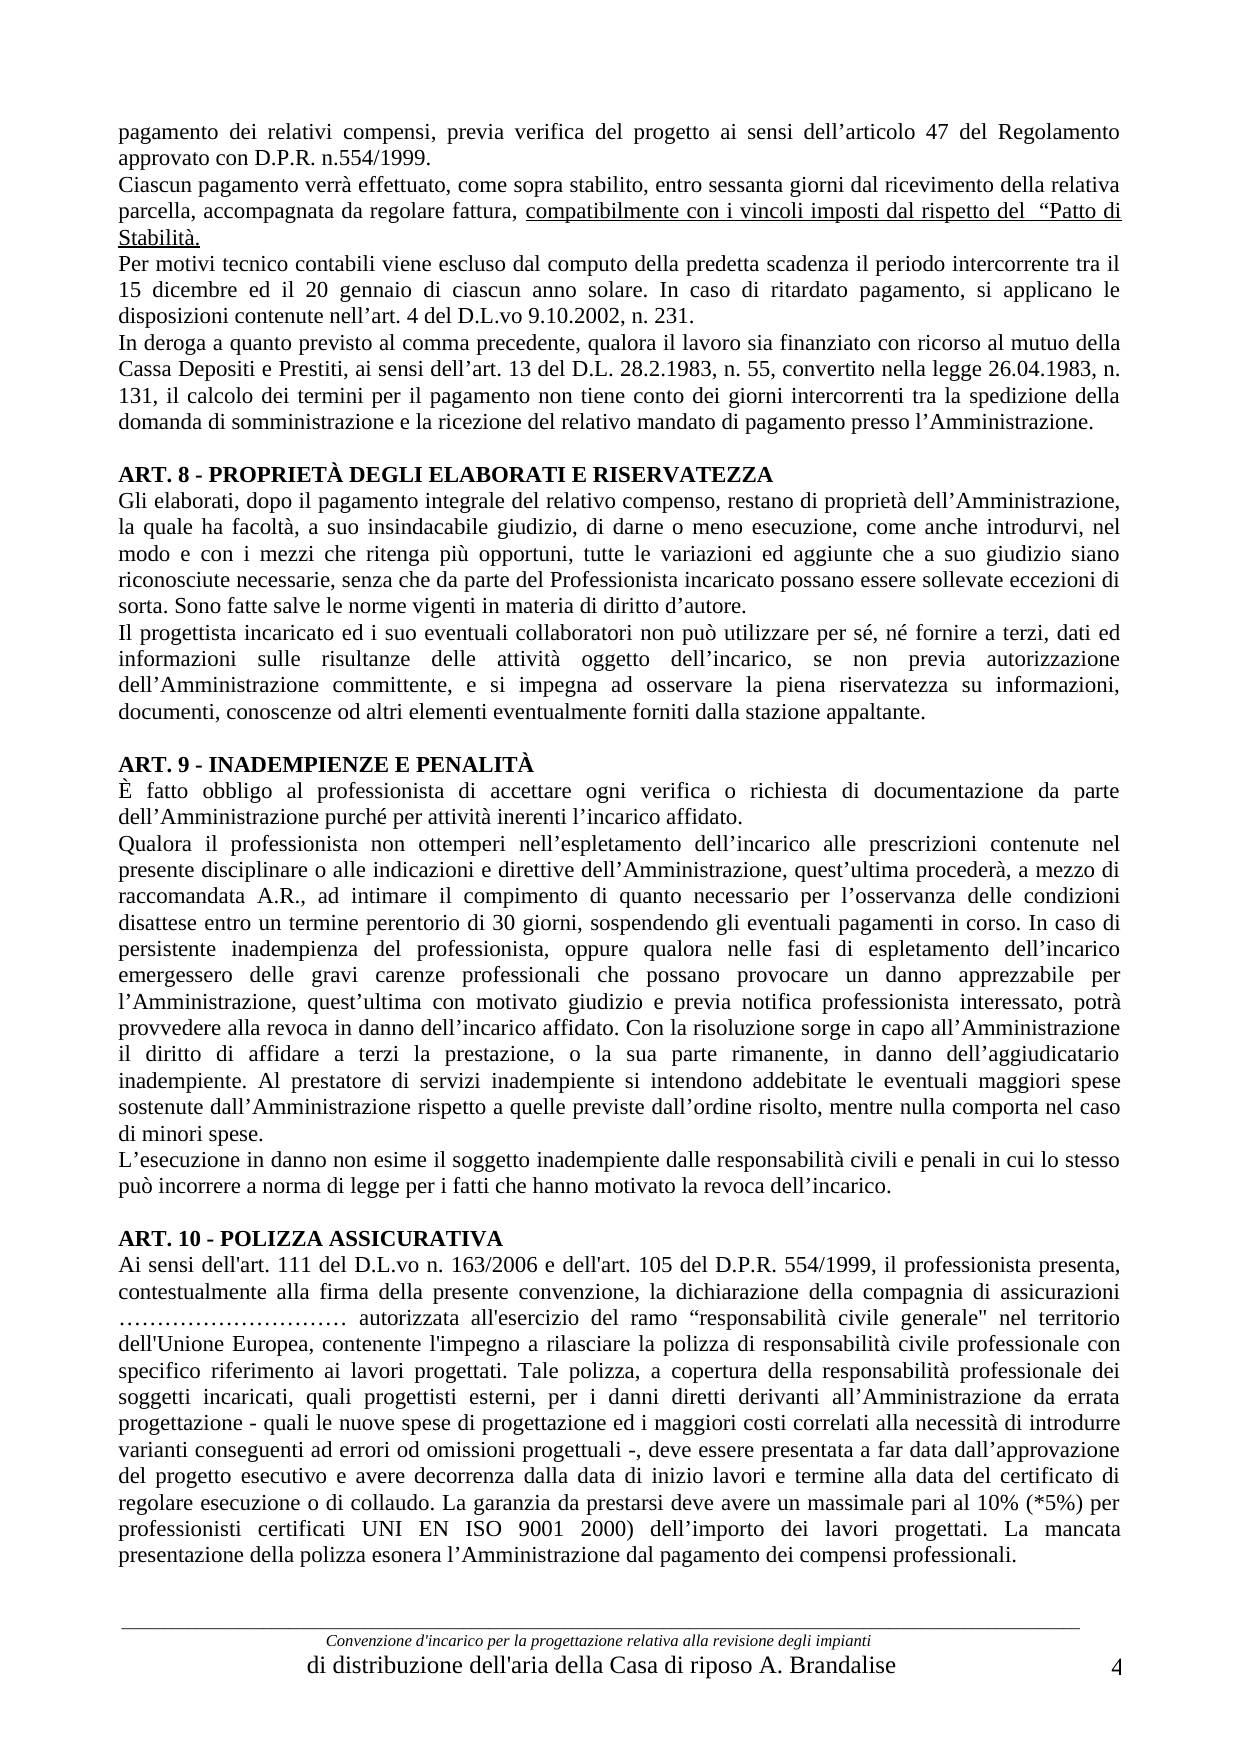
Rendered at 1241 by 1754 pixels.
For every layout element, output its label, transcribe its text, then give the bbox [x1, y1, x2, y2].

subtitle ART. 10 - POLIZZA ASSICURATIVA [118, 1225, 1122, 1251]
text Il progettista incaricato ed i suo eventuali collaboratori non può utilizzare per sé, né fornire a terzi, dati ed informazioni sulle risultanze delle attività oggetto dell’incarico, se non previa autorizzazione dell’Amministrazione committente, e si impegna ad osservare la piena riservatezza su informazioni, documenti, conoscenze od altri elementi eventualmente forniti dalla stazione appaltante. [118, 619, 1122, 724]
subtitle ART. 9 - INADEMPIENZE E PENALITÀ [118, 751, 1122, 777]
text Ciascun pagamento verrà effettuato, come sopra stabilito, entro sessanta giorni dal ricevimento della relativa parcella, accompagnata da regolare fattura, compatibilmente con i vincoli imposti dal rispetto del “Patto di Stabilità. [118, 171, 1122, 250]
text Per motivi tecnico contabili viene escluso dal computo della predetta scadenza il periodo intercorrente tra il 15 dicembre ed il 20 gennaio di ciascun anno solare. In caso di ritardato pagamento, si applicano le disposizioni contenute nell’art. 4 del D.L.vo 9.10.2002, n. 231. [118, 250, 1122, 329]
text Ai sensi dell'art. 111 del D.L.vo n. 163/2006 e dell'art. 105 del D.P.R. 554/1999, il professionista presenta, contestualmente alla firma della presente convenzione, la dichiarazione della compagnia di assicurazioni ………………………… autorizzata all'esercizio del ramo “responsabilità civile generale" nel territorio dell'Unione Europea, contenente l'impegno a rilasciare la polizza di responsabilità civile professionale con specifico riferimento ai lavori progettati. Tale polizza, a copertura della responsabilità professionale dei soggetti incaricati, quali progettisti esterni, per i danni diretti derivanti all’Amministrazione da errata progettazione - quali le nuove spese di progettazione ed i maggiori costi correlati alla necessità di introdurre varianti conseguenti ad errori od omissioni progettuali -, deve essere presentata a far data dall’approvazione del progetto esecutivo e avere decorrenza dalla data di inizio lavori e termine alla data del certificato di regolare esecuzione o di collaudo. La garanzia da prestarsi deve avere un massimale pari al 10% (*5%) per professionisti certificati UNI EN ISO 9001 2000) dell’importo dei lavori progettati. La mancata presentazione della polizza esonera l’Amministrazione dal pagamento dei compensi professionali. [118, 1251, 1122, 1568]
text Gli elaborati, dopo il pagamento integrale del relativo compenso, restano di proprietà dell’Amministrazione, la quale ha facoltà, a suo insindacabile giudizio, di darne o meno esecuzione, come anche introdurvi, nel modo e con i mezzi che ritenga più opportuni, tutte le variazioni ed aggiunte che a suo giudizio siano riconosciute necessarie, senza che da parte del Professionista incaricato possano essere sollevate eccezioni di sorta. Sono fatte salve le norme vigenti in materia di diritto d’autore. [118, 487, 1122, 619]
text È fatto obbligo al professionista di accettare ogni verifica o richiesta di documentazione da parte dell’Amministrazione purché per attività inerenti l’incarico affidato. [118, 777, 1122, 830]
subtitle ART. 8 - PROPRIETÀ DEGLI ELABORATI E RISERVATEZZA [118, 461, 1122, 487]
text In deroga a quanto previsto al comma precedente, qualora il lavoro sia finanziato con ricorso al mutuo della Cassa Depositi e Prestiti, ai sensi dell’art. 13 del D.L. 28.2.1983, n. 55, convertito nella legge 26.04.1983, n. 131, il calcolo dei termini per il pagamento non tiene conto dei giorni intercorrenti tra la spedizione della domanda di somministrazione e la ricezione del relativo mandato di pagamento presso l’Amministrazione. [118, 329, 1122, 434]
text Qualora il professionista non ottemperi nell’espletamento dell’incarico alle prescrizioni contenute nel presente disciplinare o alle indicazioni e direttive dell’Amministrazione, quest’ultima procederà, a mezzo di raccomandata A.R., ad intimare il compimento di quanto necessario per l’osservanza delle condizioni disattese entro un termine perentorio di 30 giorni, sospendendo gli eventuali pagamenti in corso. In caso di persistente inadempienza del professionista, oppure qualora nelle fasi di espletamento dell’incarico emergessero delle gravi carenze professionali che possano provocare un danno apprezzabile per l’Amministrazione, quest’ultima con motivato giudizio e previa notifica professionista interessato, potrà provvedere alla revoca in danno dell’incarico affidato. Con la risoluzione sorge in capo all’Amministrazione il diritto di affidare a terzi la prestazione, o la sua parte rimanente, in danno dell’aggiudicatario inadempiente. Al prestatore di servizi inadempiente si intendono addebitate le eventuali maggiori spese sostenute dall’Amministrazione rispetto a quelle previste dall’ordine risolto, mentre nulla comporta nel caso di minori spese. [118, 830, 1122, 1146]
text L’esecuzione in danno non esime il soggetto inadempiente dalle responsabilità civili e penali in cui lo stesso può incorrere a norma di legge per i fatti che hanno motivato la revoca dell’incarico. [118, 1146, 1122, 1199]
text pagamento dei relativi compensi, previa verifica del progetto ai sensi dell’articolo 47 del Regolamento approvato con D.P.R. n.554/1999. [118, 118, 1122, 171]
